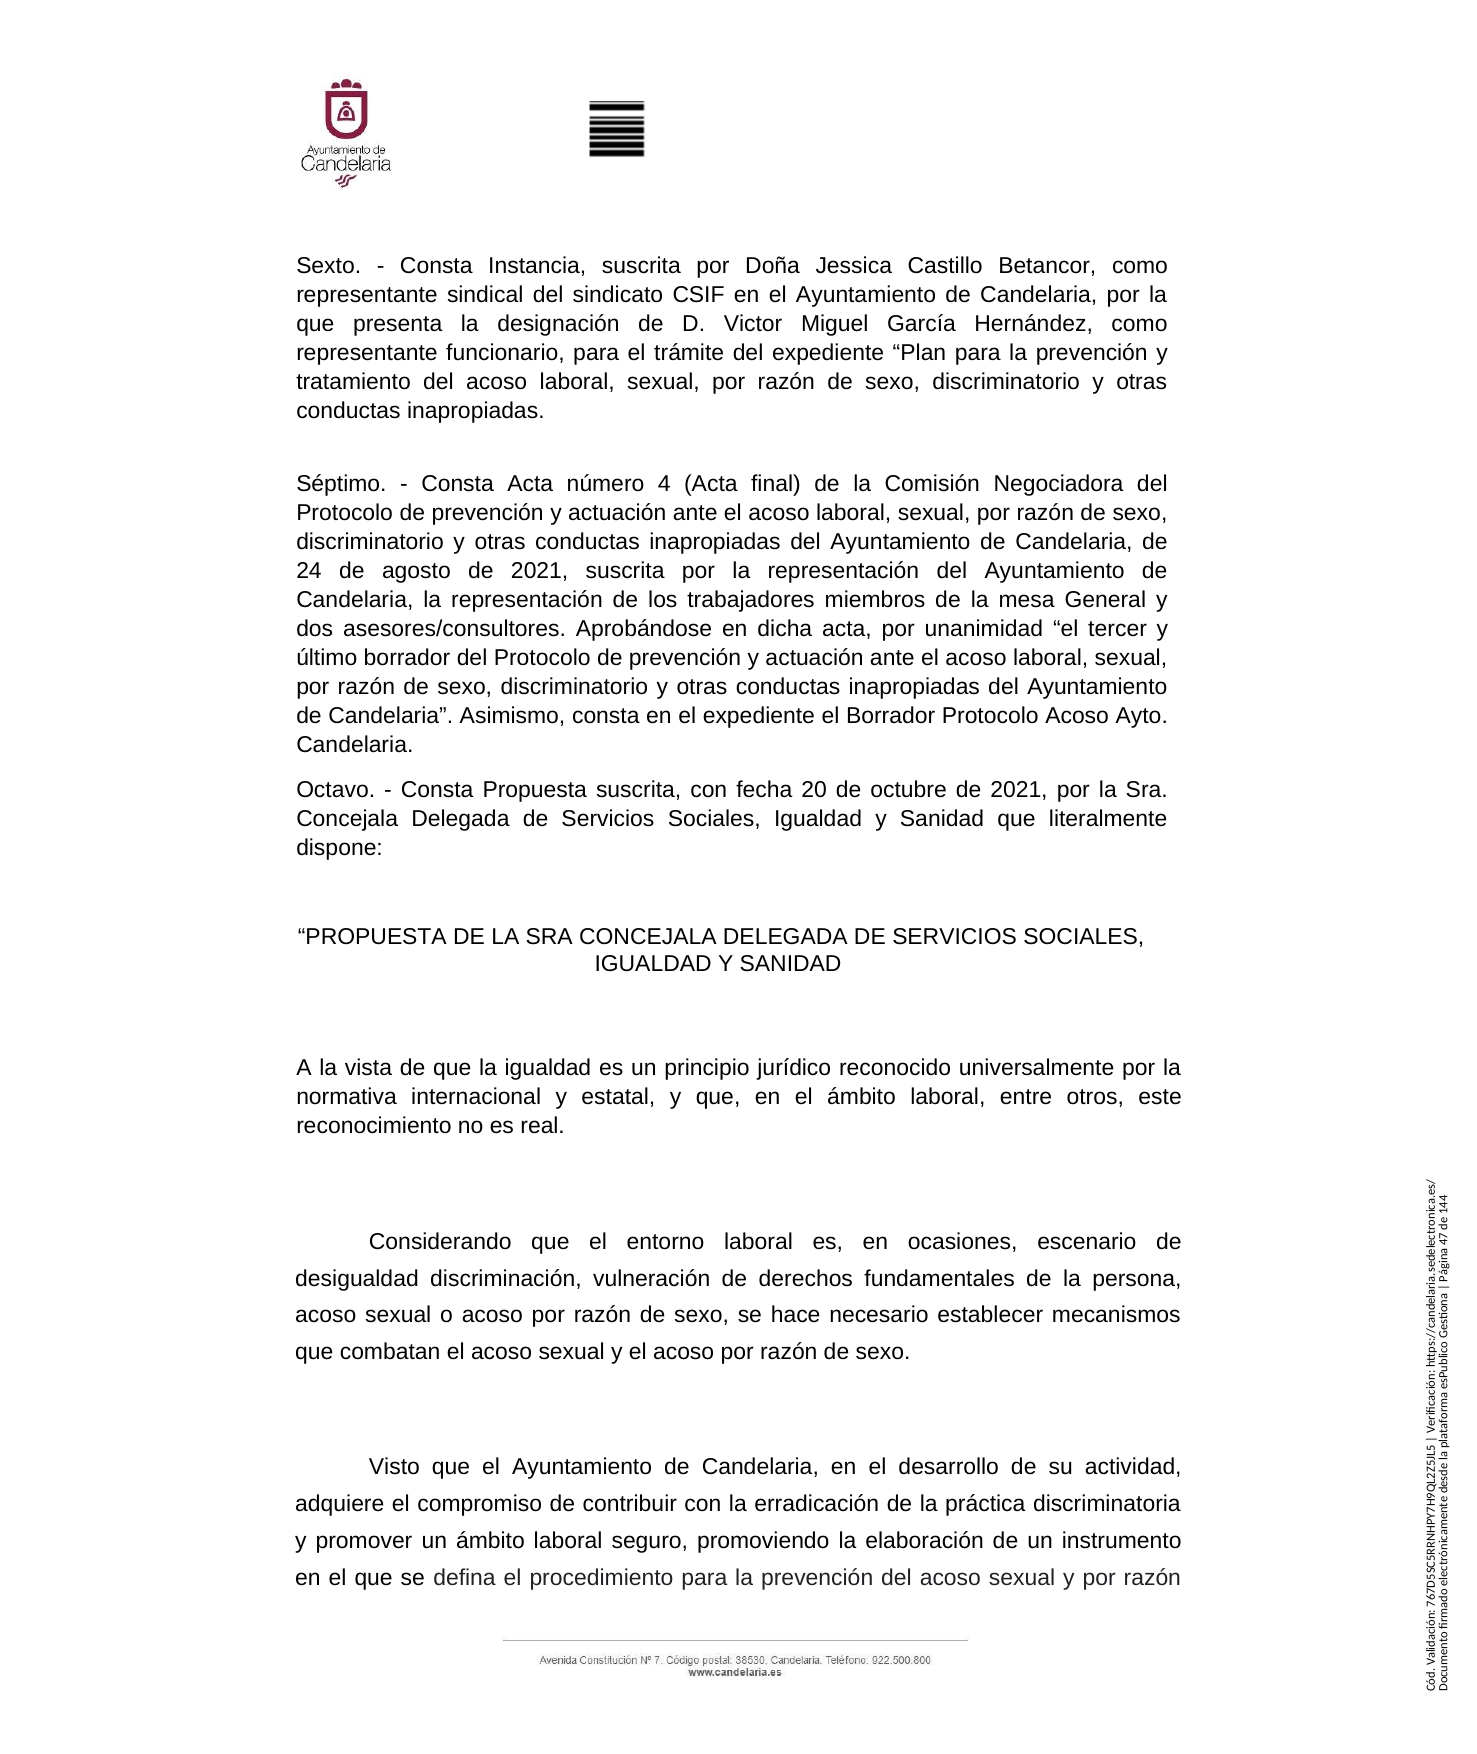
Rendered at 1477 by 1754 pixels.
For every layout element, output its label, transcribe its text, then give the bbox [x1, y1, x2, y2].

text Séptimo. - Consta Acta número 4 (Acta final) de la Comisión Negociadora del Protocolo de prevención y actuación ante el acoso laboral, sexual, por razón de sexo, discriminatorio y otras conductas inapropiadas del Ayuntamiento de Candelaria, de 24 de agosto de 2021, suscrita por la representación del Ayuntamiento de Candelaria, la representación de los trabajadores miembros de la mesa General y dos asesores/consultores. Aprobándose en dicha acta, por unanimidad “el tercer y último borrador del Protocolo de prevención y actuación ante el acoso laboral, sexual, por razón de sexo, discriminatorio y otras conductas inapropiadas del Ayuntamiento de Candelaria”. Asimismo, consta en el expediente el Borrador Protocolo Acoso Ayto. Candelaria. [296, 470, 1168, 757]
text Sexto. - Consta Instancia, suscrita por Doña Jessica Castillo Betancor, como representante sindical del sindicato CSIF en el Ayuntamiento de Candelaria, por la que presenta la designación de D. Victor Miguel García Hernández, como representante funcionario, para el trámite del expediente “Plan para la prevención y tratamiento del acoso laboral, sexual, por razón de sexo, discriminatorio y otras conductas inapropiadas. [296, 252, 1168, 423]
text “PROPUESTA DE LA SRA CONCEJALA DELEGADA DE SERVICIOS SOCIALES, IGUALDAD Y SANIDAD [296, 923, 1146, 976]
text Octavo. - Consta Propuesta suscrita, con fecha 20 de octubre de 2021, por la Sra. Concejala Delegada de Servicios Sociales, Igualdad y Sanidad que literalmente dispone: [296, 776, 1168, 860]
text Visto que el Ayuntamiento de Candelaria, en el desarrollo de su actividad, adquiere el compromiso de contribuir con la erradicación de la práctica discriminatoria y promover un ámbito laboral seguro, promoviendo la elaboración de un instrumento en el que se defina el procedimiento para la prevención del acoso sexual y por razón [295, 1453, 1182, 1590]
text Considerando que el entorno laboral es, en ocasiones, escenario de desigualdad discriminación, vulneración de derechos fundamentales de la persona, acoso sexual o acoso por razón de sexo, se hace necesario establecer mecanismos que combatan el acoso sexual y el acoso por razón de sexo. [295, 1228, 1182, 1365]
text A la vista de que la igualdad es un principio jurídico reconocido universalmente por la normativa internacional y estatal, y que, en el ámbito laboral, entre otros, este reconocimiento no es real. [296, 1054, 1182, 1138]
